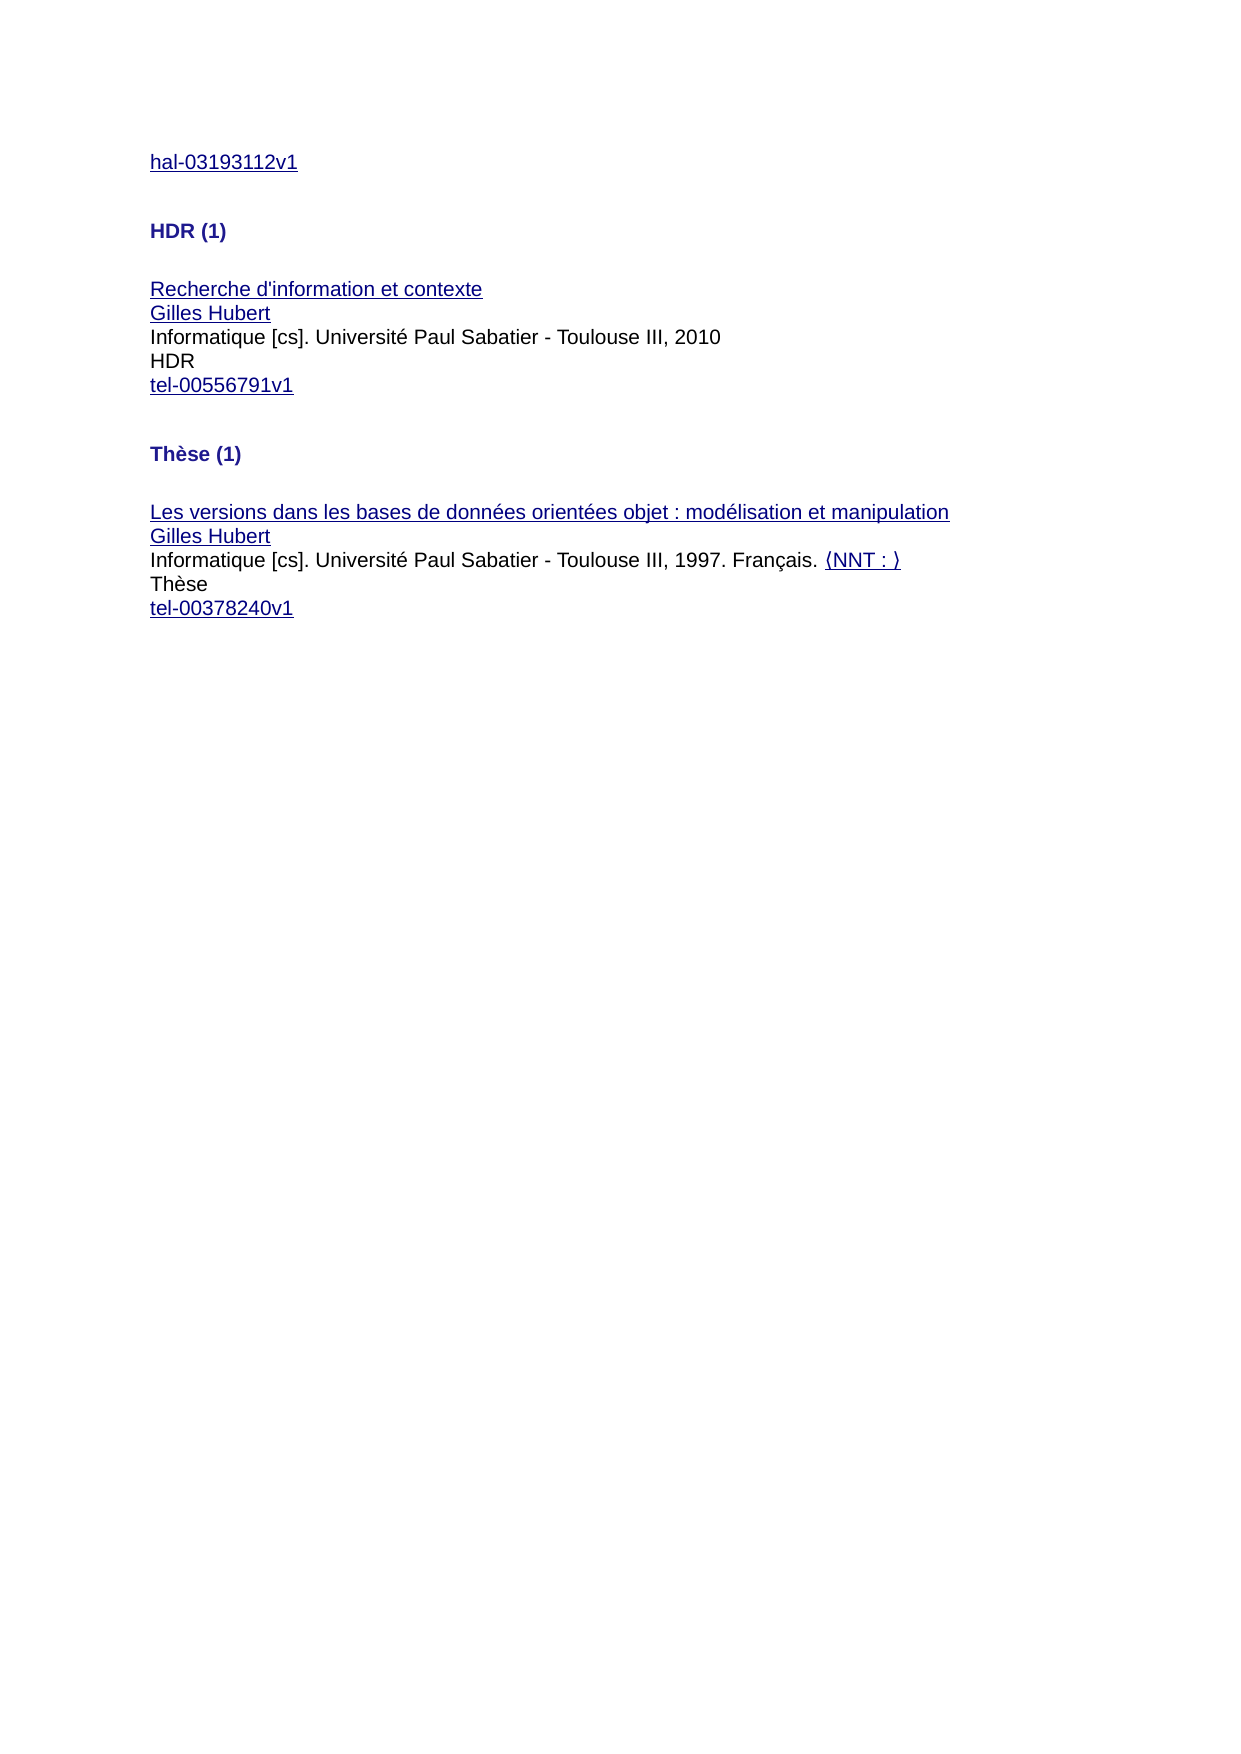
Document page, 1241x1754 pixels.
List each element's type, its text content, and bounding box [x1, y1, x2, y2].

subtitle HDR (1) [150, 219, 1090, 243]
table_header Les versions dans les bases de données orientées objet : modélisation et manipulation Gilles Hubert Informatique [cs]. Université Paul Sabatier - Toulouse III, 1997. Français. ⟨NNT : ⟩ Thèse tel-00378240v1 [150, 500, 1090, 620]
table_cell hal-03193112v1 [150, 150, 1090, 174]
table_header Recherche d'information et contexte Gilles Hubert Informatique [cs]. Université Paul Sabatier - Toulouse III, 2010 HDR tel-00556791v1 [150, 277, 1090, 397]
subtitle Thèse (1) [150, 442, 1090, 466]
